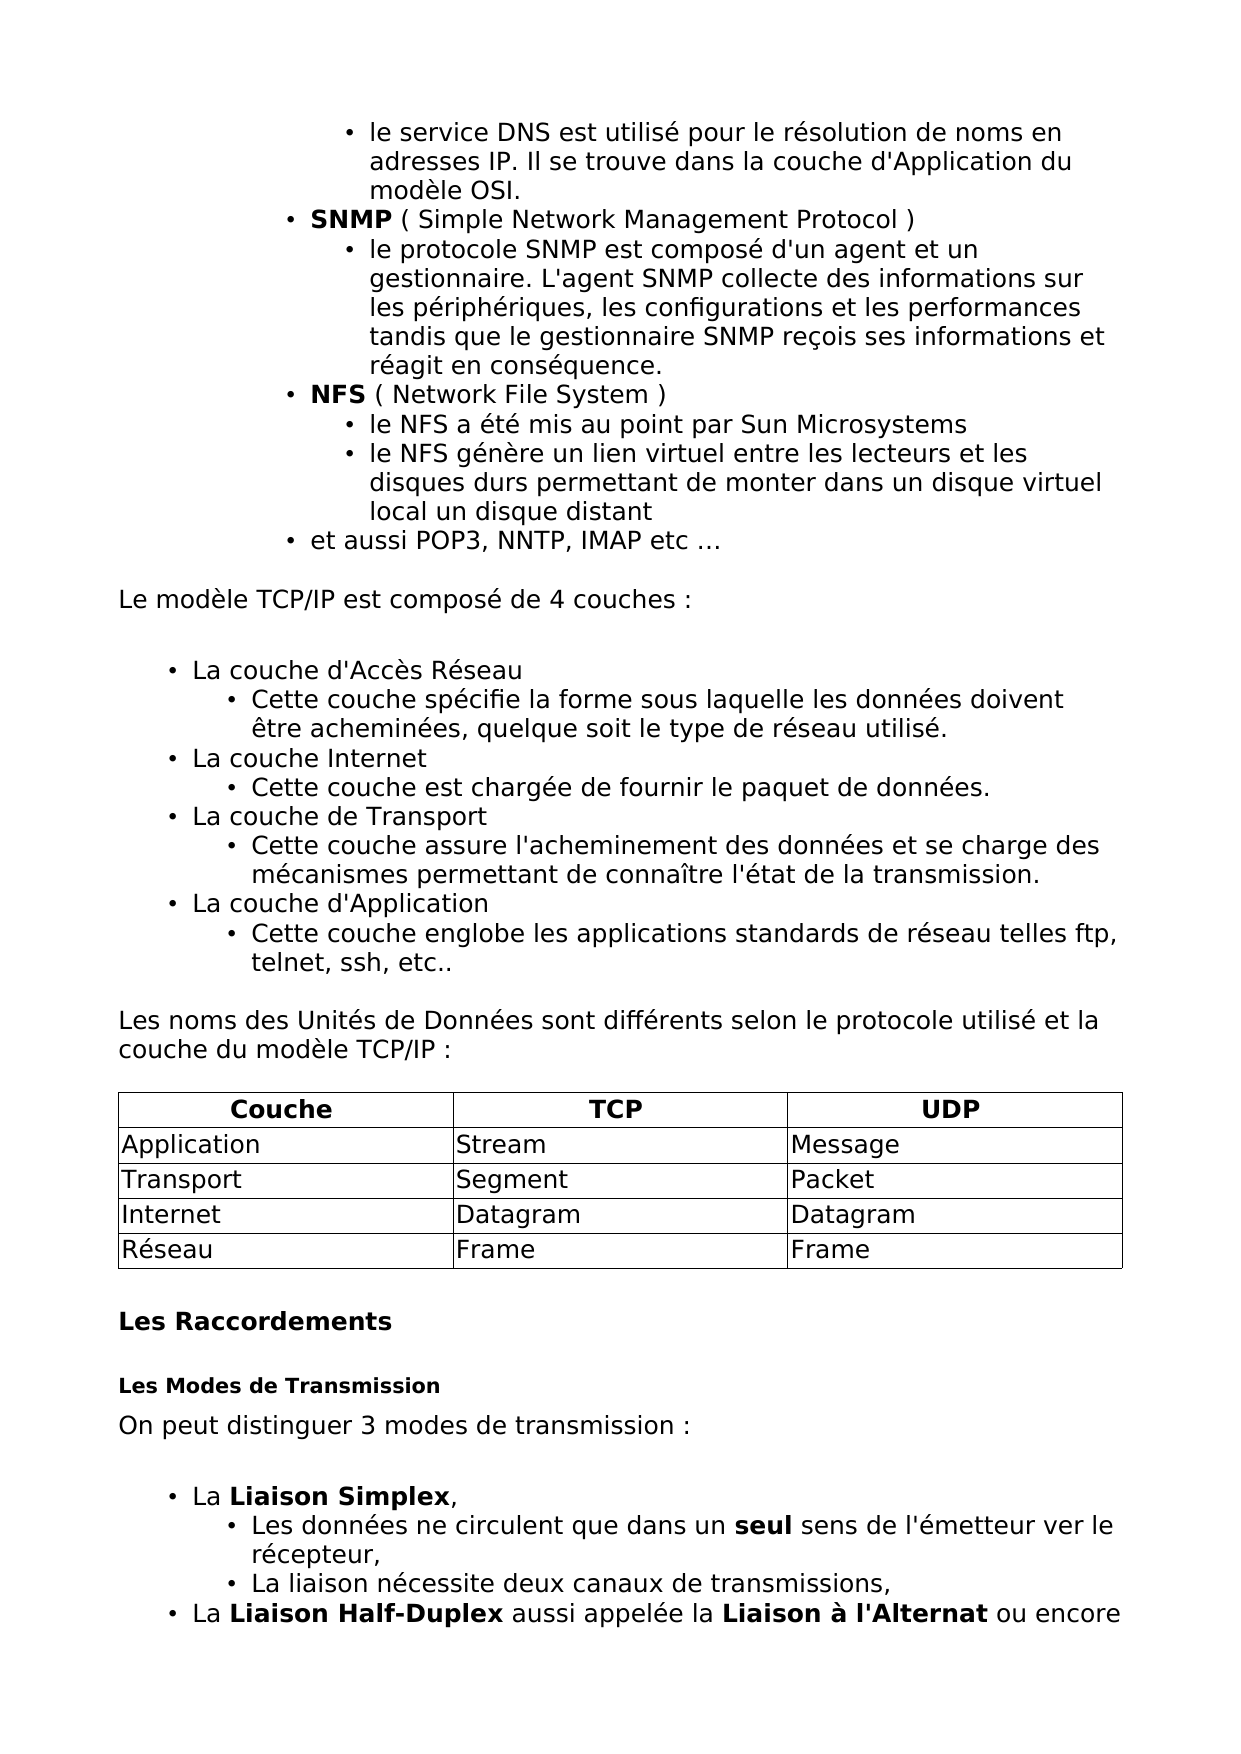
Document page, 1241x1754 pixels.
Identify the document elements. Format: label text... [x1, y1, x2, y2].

table_cell Packet [788, 1164, 1122, 1197]
subtitle Les Raccordements [118, 1308, 1122, 1337]
table_header TCP [454, 1093, 787, 1127]
table_cell Message [788, 1128, 1122, 1162]
table_cell Application [119, 1128, 453, 1162]
list Cette couche englobe les applications standards de réseau telles ftp, telnet, ssh, etc.. [236, 919, 1122, 977]
list La liaison nécessite deux canaux de transmissions, [236, 1570, 1122, 1599]
list Les données ne circulent que dans un seul sens de l'émetteur ver le récepteur, [236, 1511, 1122, 1570]
list La couche Internet [177, 744, 1122, 773]
table_cell Frame [788, 1234, 1122, 1268]
table_cell Frame [454, 1234, 787, 1268]
table_cell Segment [454, 1164, 787, 1197]
list le NFS a été mis au point par Sun Microsystems [354, 410, 1122, 439]
table_cell Datagram [454, 1199, 787, 1233]
list SNMP ( Simple Network Management Protocol ) [295, 206, 1122, 235]
table_cell Internet [119, 1199, 453, 1233]
text Le modèle TCP/IP est composé de 4 couches : [118, 585, 1122, 614]
list Cette couche spécifie la forme sous laquelle les données doivent être acheminées, quelque soit le type de réseau utilisé. [236, 685, 1122, 744]
text On peut distinguer 3 modes de transmission : [118, 1411, 1122, 1440]
list NFS ( Network File System ) [295, 381, 1122, 410]
list Cette couche assure l'acheminement des données et se charge des mécanismes permettant de connaître l'état de la transmission. [236, 831, 1122, 889]
table_cell Stream [454, 1128, 787, 1162]
list Cette couche est chargée de fournir le paquet de données. [236, 773, 1122, 802]
table_cell Datagram [788, 1199, 1122, 1233]
list La couche de Transport [177, 802, 1122, 831]
table_header UDP [788, 1093, 1122, 1127]
list le NFS génère un lien virtuel entre les lecteurs et les disques durs permettant de monter dans un disque virtuel local un disque distant [354, 439, 1122, 526]
list le protocole SNMP est composé d'un agent et un gestionnaire. L'agent SNMP collecte des informations sur les périphériques, les configurations et les performances tandis que le gestionnaire SNMP reçois ses informations et réagit en conséquence. [354, 235, 1122, 381]
list le service DNS est utilisé pour le résolution de noms en adresses IP. Il se trouve dans la couche d'Application du modèle OSI. [354, 118, 1122, 206]
list et aussi POP3, NNTP, IMAP etc … [295, 526, 1122, 556]
list La Liaison Half-Duplex aussi appelée la Liaison à l'Alternat ou encore [177, 1599, 1122, 1628]
text Les noms des Unités de Données sont différents selon le protocole utilisé et la couche du modèle TCP/IP : [118, 1007, 1122, 1065]
list La couche d'Accès Réseau [177, 656, 1122, 685]
subtitle Les Modes de Transmission [118, 1374, 1122, 1398]
list La Liaison Simplex, [177, 1482, 1122, 1511]
table_header Couche [119, 1093, 453, 1127]
list La couche d'Application [177, 889, 1122, 919]
table_cell Transport [119, 1164, 453, 1197]
table_cell Réseau [119, 1234, 453, 1268]
